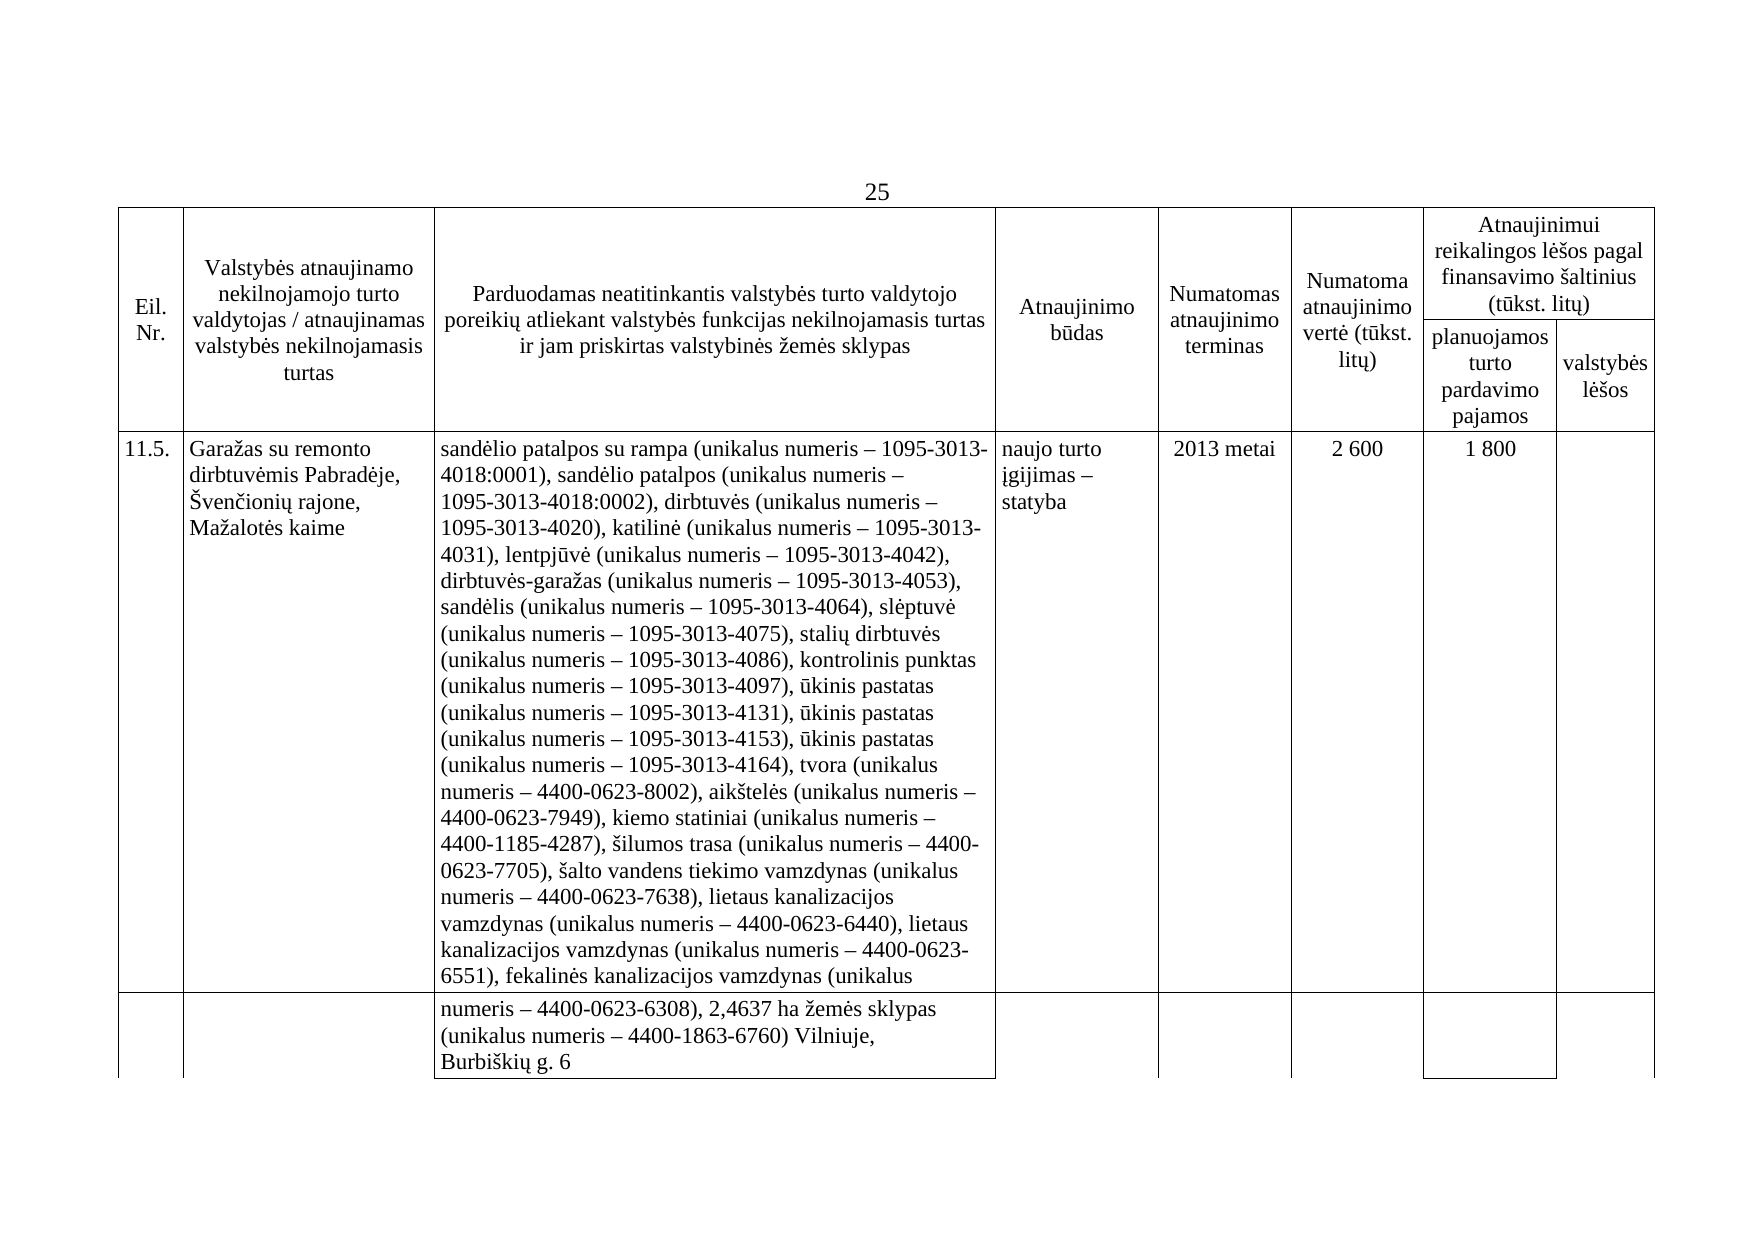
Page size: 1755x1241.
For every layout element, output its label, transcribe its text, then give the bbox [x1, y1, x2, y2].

table_header Numatomas atnaujinimo terminas [1159, 208, 1291, 431]
table_cell [996, 993, 1158, 1077]
table_header Numatoma atnaujinimo vertė (tūkst. litų) [1292, 208, 1423, 431]
table_header Valstybės atnaujinamo nekilnojamojo turto valdytojas / atnaujinamas valstybės nekilnojamasis turtas [184, 208, 434, 431]
table_header Eil. Nr. [119, 208, 183, 431]
table_cell numeris – 4400-0623-6308), 2,4637 ha žemės sklypas (unikalus numeris – 4400-1863-6760) Vilniuje, Burbiškių g. 6 [435, 993, 995, 1077]
table_cell valstybės lėšos [1557, 320, 1654, 431]
table_cell 2013 metai [1159, 432, 1291, 992]
table_cell 2 600 [1292, 432, 1423, 992]
table_cell [1424, 993, 1556, 1077]
table_cell [1557, 432, 1654, 992]
table_cell sandėlio patalpos su rampa (unikalus numeris – 1095-3013-4018:0001), sandėlio patalpos (unikalus numeris – 1095-3013-4018:0002), dirbtuvės (unikalus numeris – 1095-3013-4020), katilinė (unikalus numeris – 1095-3013-4031), lentpjūvė (unikalus numeris – 1095-3013-4042), dirbtuvės-garažas (unikalus numeris – 1095-3013-4053), sandėlis (unikalus numeris – 1095-3013-4064), slėptuvė (unikalus numeris – 1095-3013-4075), stalių dirbtuvės (unikalus numeris – 1095-3013-4086), kontrolinis punktas (unikalus numeris – 1095-3013-4097), ūkinis pastatas (unikalus numeris – 1095-3013-4131), ūkinis pastatas (unikalus numeris – 1095-3013-4153), ūkinis pastatas (unikalus numeris – 1095-3013-4164), tvora (unikalus numeris – 4400-0623-8002), aikštelės (unikalus numeris – 4400-0623-7949), kiemo statiniai (unikalus numeris – 4400-1185-4287), šilumos trasa (unikalus numeris – 4400-0623-7705), šalto vandens tiekimo vamzdynas (unikalus numeris – 4400-0623-7638), lietaus kanalizacijos vamzdynas (unikalus numeris – 4400-0623-6440), lietaus kanalizacijos vamzdynas (unikalus numeris – 4400-0623-6551), fekalinės kanalizacijos vamzdynas (unikalus [435, 432, 995, 992]
table_header Atnaujinimo būdas [996, 208, 1158, 431]
table_cell [1159, 993, 1291, 1077]
table_cell [119, 993, 183, 1077]
table_header Atnaujinimui reikalingos lėšos pagal finansavimo šaltinius (tūkst. litų) [1424, 208, 1654, 319]
table_header Parduodamas neatitinkantis valstybės turto valdytojo poreikių atliekant valstybės funkcijas nekilnojamasis turtas ir jam priskirtas valstybinės žemės sklypas [435, 208, 995, 431]
table_cell [184, 993, 434, 1077]
table_cell Garažas su remonto dirbtuvėmis Pabradėje, Švenčionių rajone, Mažalotės kaime [184, 432, 434, 992]
table_cell 1 800 [1424, 432, 1556, 992]
table_cell 11.5. [119, 432, 183, 992]
table_cell planuojamos turto pardavimo pajamos [1424, 320, 1556, 431]
table_cell [1292, 993, 1423, 1077]
table_cell naujo turto įgijimas – statyba [996, 432, 1158, 992]
table_cell [1557, 993, 1654, 1077]
